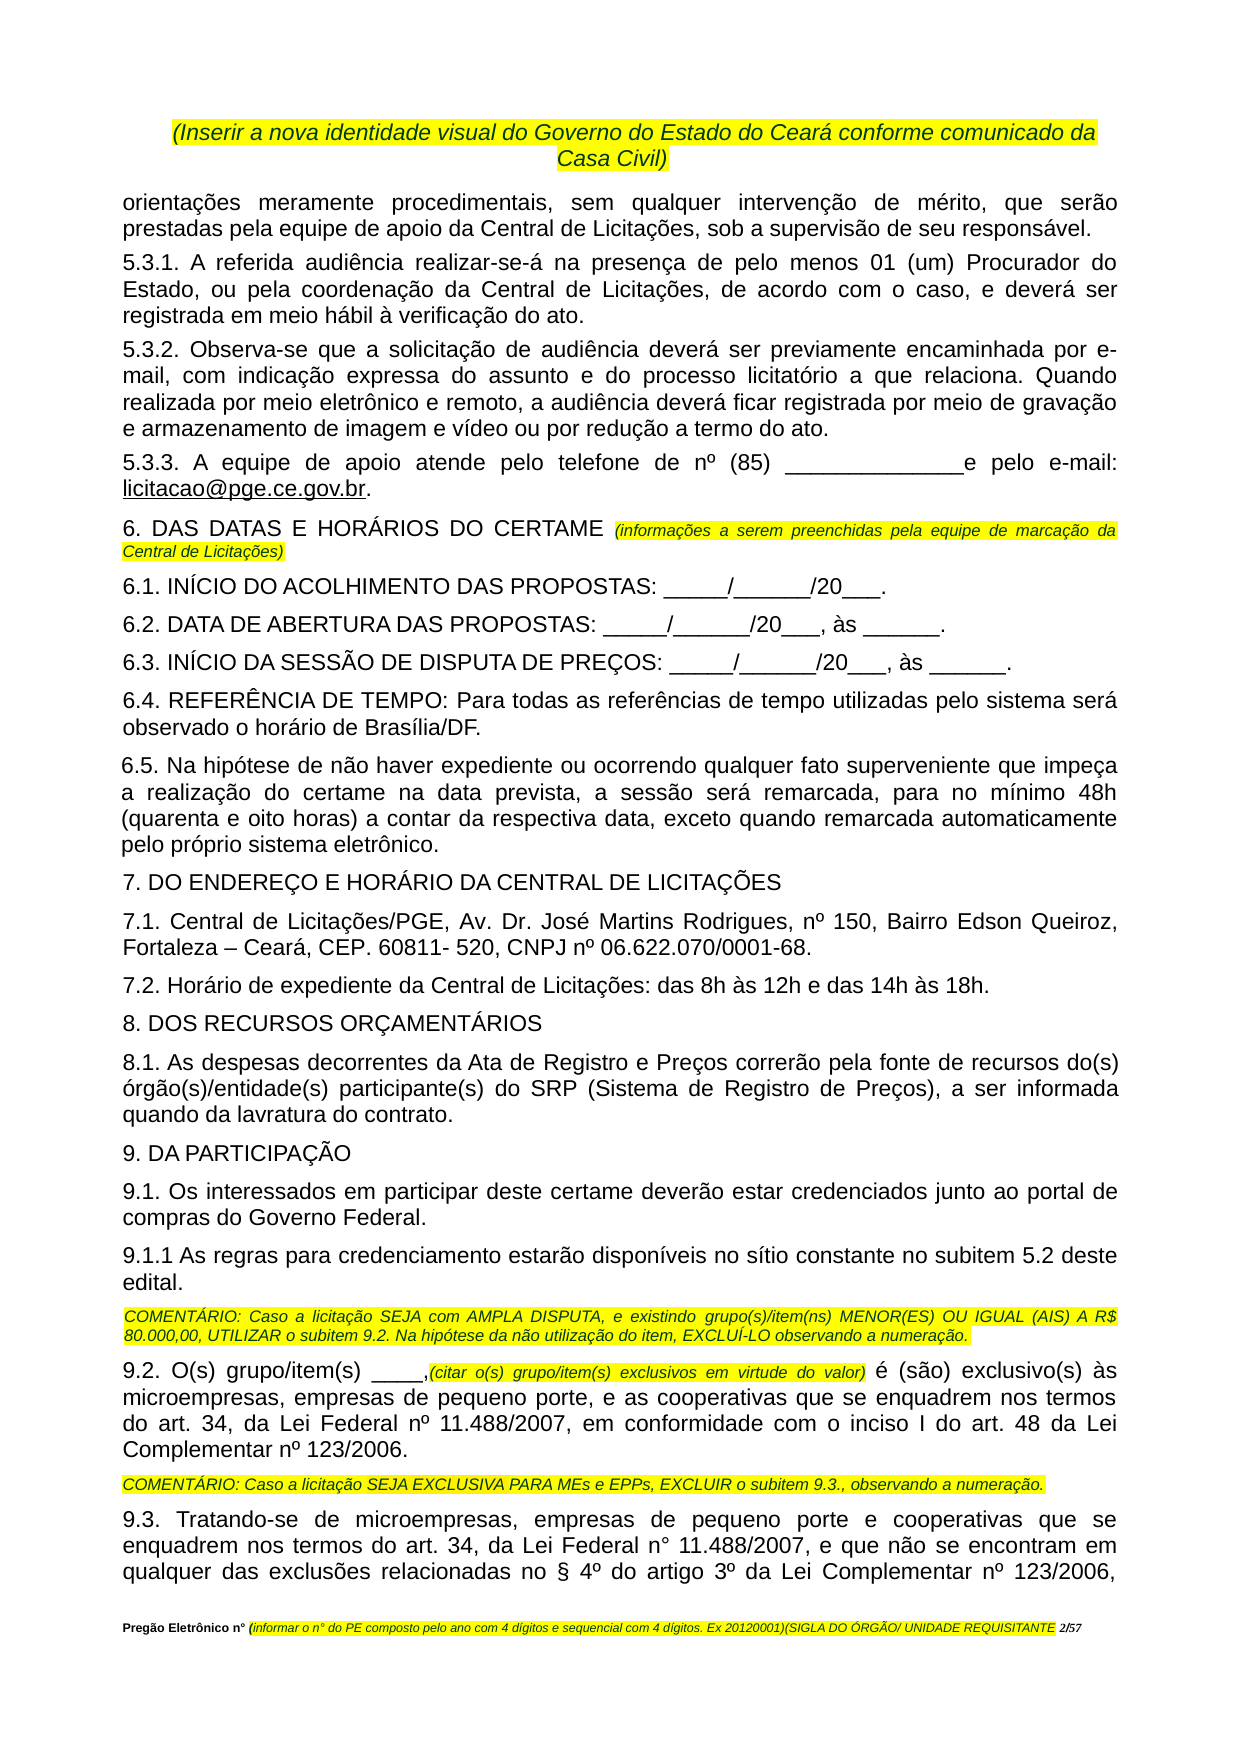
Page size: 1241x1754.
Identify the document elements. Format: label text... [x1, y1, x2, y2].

text 6.3. INÍCIO DA SESSÃO DE DISPUTA DE PREÇOS: _____/______/20___, às ______. [122, 649, 1118, 676]
text 8.1. As despesas decorrentes da Ata de Registro e Preços correrão pela fonte de recursos do(s) órgão(s)/entidade(s) participante(s) do SRP (Sistema de Registro de Preços), a ser informada quando da lavratura do contrato. [122, 1049, 1120, 1128]
text 6. DAS DATAS E HORÁRIOS DO CERTAME (informações a serem preenchidas pela equipe de marcação da Central de Licitações) [122, 515, 1118, 561]
text 6.2. DATA DE ABERTURA DAS PROPOSTAS: _____/______/20___, às ______. [122, 611, 1118, 637]
text 5.3.1. A referida audiência realizar-se-á na presença de pelo menos 01 (um) Procurador do Estado, ou pela coordenação da Central de Licitações, de acordo com o caso, e deverá ser registrada em meio hábil à verificação do ato. [122, 249, 1118, 328]
text orientações meramente procedimentais, sem qualquer intervenção de mérito, que serão prestadas pela equipe de apoio da Central de Licitações, sob a supervisão de seu responsável. [122, 189, 1118, 241]
text 9.1. Os interessados em participar deste certame deverão estar credenciados junto ao portal de compras do Governo Federal. [122, 1178, 1118, 1231]
text 5.3.3. A equipe de apoio atende pelo telefone de nº (85) ______________e pelo e-mail: licitacao@pge.ce.gov.br. [122, 449, 1118, 502]
text 6.4. REFERÊNCIA DE TEMPO: Para todas as referências de tempo utilizadas pelo sistema será observado o horário de Brasília/DF. [122, 687, 1118, 740]
text 7. DO ENDEREÇO E HORÁRIO DA CENTRAL DE LICITAÇÕES [122, 869, 1118, 896]
text 7.1. Central de Licitações/PGE, Av. Dr. José Martins Rodrigues, nº 150, Bairro Edson Queiroz, Fortaleza – Ceará, CEP. 60811- 520, CNPJ nº 06.622.070/0001-68. [122, 908, 1118, 960]
text COMENTÁRIO: Caso a licitação SEJA EXCLUSIVA PARA MEs e EPPs, EXCLUIR o subitem 9.3., observando a numeração. [122, 1474, 1118, 1494]
text 6.5. Na hipótese de não haver expediente ou ocorrendo qualquer fato superveniente que impeça a realização do certame na data prevista, a sessão será remarcada, para no mínimo 48h (quarenta e oito horas) a contar da respectiva data, exceto quando remarcada automaticamente pelo próprio sistema eletrônico. [121, 752, 1118, 857]
text 9. DA PARTICIPAÇÃO [122, 1139, 1118, 1166]
text 6.1. INÍCIO DO ACOLHIMENTO DAS PROPOSTAS: _____/______/20___. [122, 573, 1118, 599]
text 8. DOS RECURSOS ORÇAMENTÁRIOS [122, 1010, 1118, 1037]
text 9.2. O(s) grupo/item(s) ____,(citar o(s) grupo/item(s) exclusivos em virtude do valor) é (são) exclusivo(s) às microempresas, empresas de pequeno porte, e as cooperativas que se enquadrem nos termos do art. 34, da Lei Federal nº 11.488/2007, em conformidade com o inciso I do art. 48 da Lei Complementar nº 123/2006. [122, 1357, 1117, 1463]
text 9.1.1 As regras para credenciamento estarão disponíveis no sítio constante no subitem 5.2 deste edital. [122, 1242, 1118, 1295]
text 9.3. Tratando-se de microempresas, empresas de pequeno porte e cooperativas que se enquadrem nos termos do art. 34, da Lei Federal n° 11.488/2007, e que não se encontram em qualquer das exclusões relacionadas no § 4º do artigo 3º da Lei Complementar nº 123/2006, [122, 1506, 1117, 1584]
text 7.2. Horário de expediente da Central de Licitações: das 8h às 12h e das 14h às 18h. [122, 972, 1118, 998]
text COMENTÁRIO: Caso a licitação SEJA com AMPLA DISPUTA, e existindo grupo(s)/item(ns) MENOR(ES) OU IGUAL (AIS) A R$ 80.000,00, UTILIZAR o subitem 9.2. Na hipótese da não utilização do item, EXCLUÍ-LO observando a numeração. [124, 1307, 1118, 1345]
text 5.3.2. Observa-se que a solicitação de audiência deverá ser previamente encaminhada por e-mail, com indicação expressa do assunto e do processo licitatório a que relaciona. Quando realizada por meio eletrônico e remoto, a audiência deverá ficar registrada por meio de gravação e armazenamento de imagem e vídeo ou por redução a termo do ato. [122, 336, 1118, 441]
